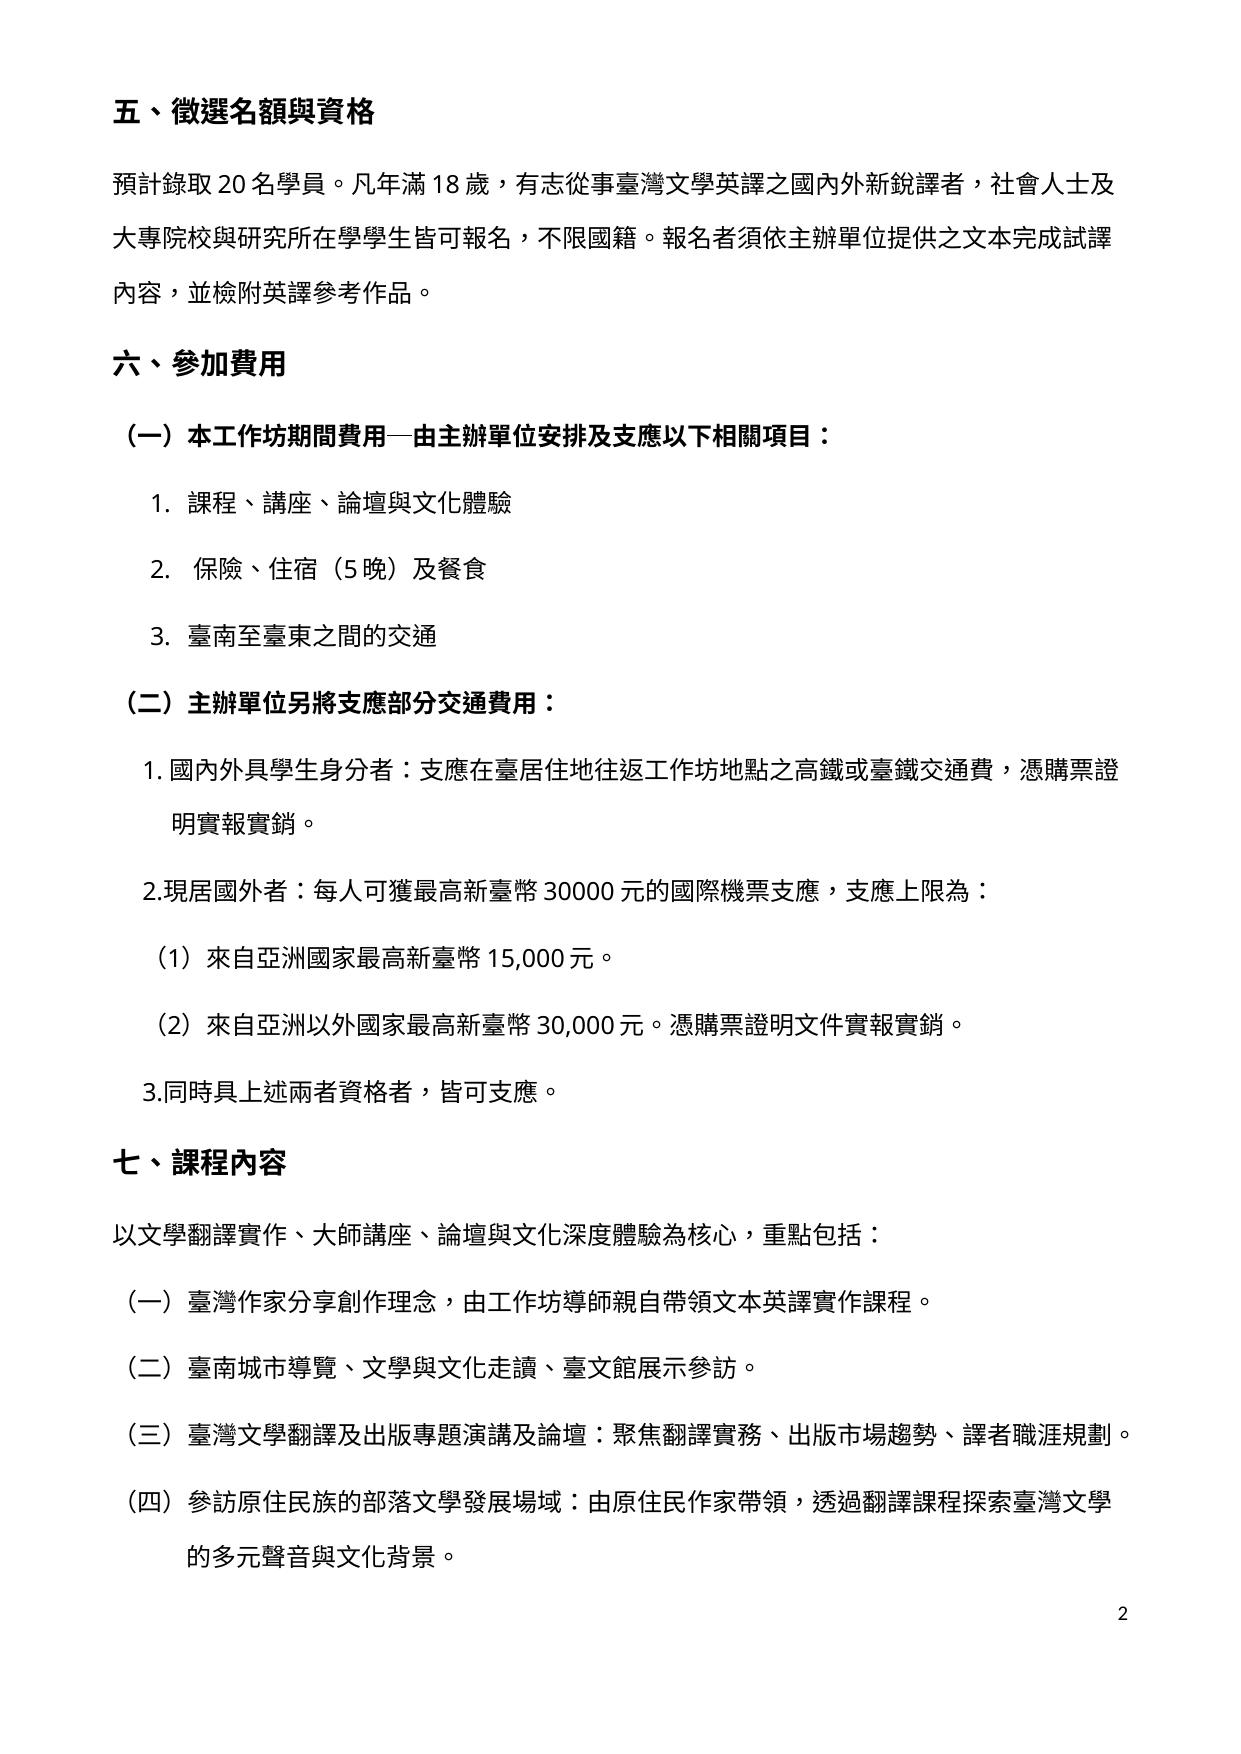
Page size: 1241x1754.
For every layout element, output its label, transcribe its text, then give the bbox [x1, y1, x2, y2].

text 預計錄取20名學員。凡年滿18歲，有志從事臺灣文學英譯之國內外新銳譯者，社會人士及大專院校與研究所在學學生皆可報名，不限國籍。報名者須依主辦單位提供之文本完成試譯內容，並檢附英譯參考作品。 [112, 164, 1128, 309]
text （二）臺南城市導覽、文學與文化走讀、臺文館展示參訪。 [112, 1349, 1128, 1385]
text 1. 國內外具學生身分者：支應在臺居住地往返工作坊地點之高鐵或臺鐵交通費，憑購票證明實報實銷。 [142, 751, 1128, 841]
text （一）本工作坊期間費用─由主辦單位安排及支應以下相關項目： [112, 416, 1128, 452]
text 以文學翻譯實作、大師講座、論壇與文化深度體驗為核心，重點包括： [112, 1215, 1128, 1251]
list 課程、講座、論壇與文化體驗 [150, 483, 1128, 519]
text （二）主辦單位另將支應部分交通費用： [112, 684, 1128, 720]
text （一）臺灣作家分享創作理念，由工作坊導師親自帶領文本英譯實作課程。 [112, 1282, 1128, 1318]
text （三）臺灣文學翻譯及出版專題演講及論壇：聚焦翻譯實務、出版市場趨勢、譯者職涯規劃。 [112, 1416, 1128, 1452]
text 3.同時具上述兩者資格者，皆可支應。 [142, 1072, 1128, 1109]
text （1）來自亞洲國家最高新臺幣15,000元。 [142, 939, 1128, 975]
list 五、徵選名額與資格 [112, 89, 1128, 131]
list 保險、住宿（5晚）及餐食 [150, 550, 1128, 586]
list 七、課程內容 [112, 1139, 1128, 1182]
text （2）來自亞洲以外國家最高新臺幣30,000元。憑購票證明文件實報實銷。 [142, 1006, 1128, 1042]
list 六、參加費用 [112, 340, 1128, 382]
list 臺南至臺東之間的交通 [150, 617, 1128, 653]
text （四）參訪原住民族的部落文學發展場域：由原住民作家帶領，透過翻譯課程探索臺灣文學的多元聲音與文化背景。 [112, 1483, 1128, 1573]
text 2.現居國外者：每人可獲最高新臺幣30000元的國際機票支應，支應上限為： [142, 872, 1128, 908]
